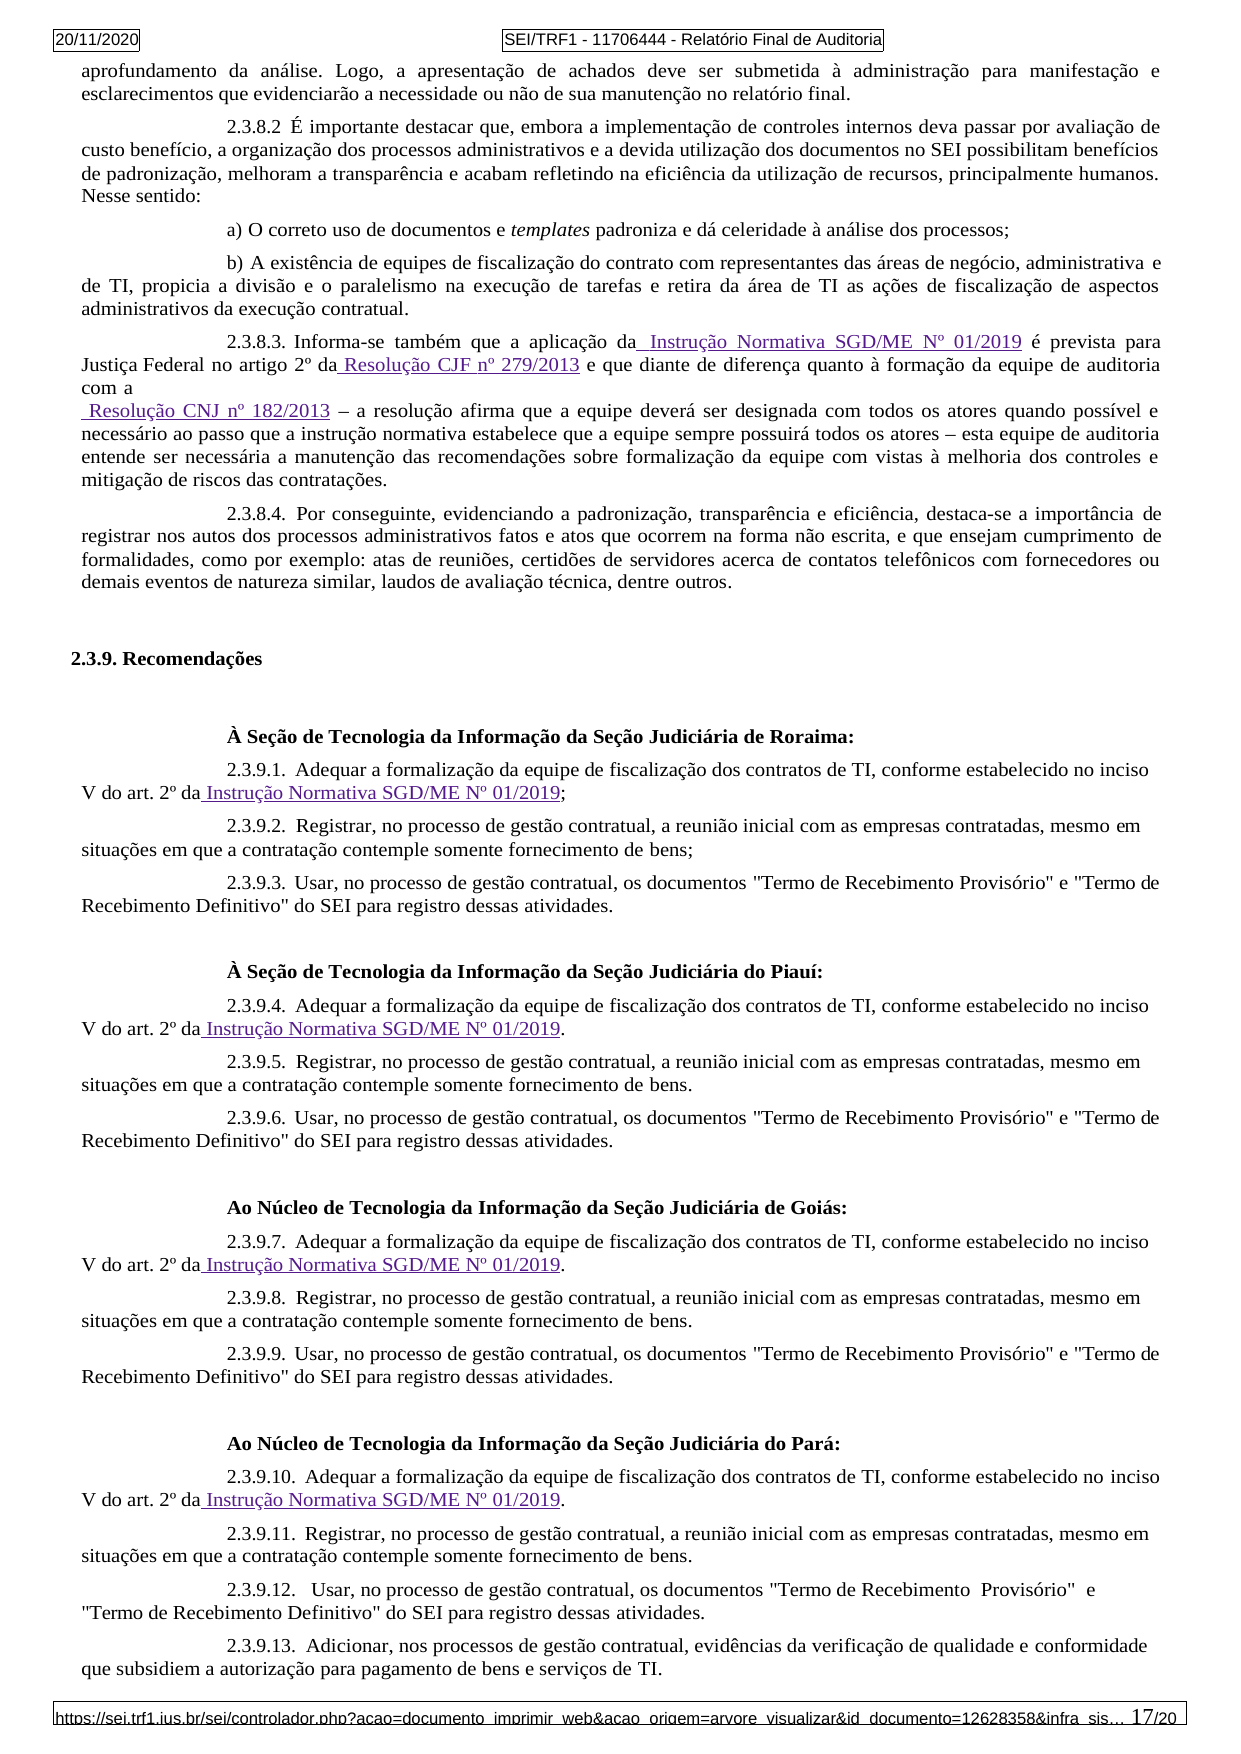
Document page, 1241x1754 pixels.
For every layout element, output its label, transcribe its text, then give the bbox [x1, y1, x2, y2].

list Adequar a formalização da equipe de fiscalização dos contratos de TI, conforme estabelecido no inciso V do art. 2º da Instrução Normativa SGD/ME Nº 01/2019. [81, 1465, 1162, 1511]
list É importante destacar que, embora a implementação de controles internos deva passar por avaliação de custo benefício, a organização dos processos administrativos e a devida utilização dos documentos no SEI possibilitam benefícios de padronização, melhoram a transparência e acabam refletindo na eficiência da utilização de recursos, principalmente humanos. Nesse sentido: [81, 115, 1162, 207]
subtitle Ao Núcleo de Tecnologia da Informação da Seção Judiciária do Pará: [227, 1432, 1194, 1454]
list Usar, no processo de gestão contratual, os documentos "Termo de Recebimento Provisório" e "Termo de Recebimento Definitivo" do SEI para registro dessas atividades. [81, 1342, 1161, 1388]
list Registrar, no processo de gestão contratual, a reunião inicial com as empresas contratadas, mesmo em situações em que a contratação contemple somente fornecimento de bens. [81, 1286, 1161, 1332]
text À Seção de Tecnologia da Informação da Seção Judiciária de Roraima: [227, 725, 1194, 747]
subtitle Ao Núcleo de Tecnologia da Informação da Seção Judiciária de Goiás: [227, 1196, 1194, 1219]
list Registrar, no processo de gestão contratual, a reunião inicial com as empresas contratadas, mesmo em situações em que a contratação contemple somente fornecimento de bens. [81, 1521, 1161, 1567]
list Usar, no processo de gestão contratual, os documentos "Termo de Recebimento Provisório" e "Termo de Recebimento Definitivo" do SEI para registro dessas atividades. [81, 871, 1161, 917]
list O correto uso de documentos e templates padroniza e dá celeridade à análise dos processos; [227, 218, 1194, 240]
list Por conseguinte, evidenciando a padronização, transparência e eficiência, destaca-se a importância de registrar nos autos dos processos administrativos fatos e atos que ocorrem na forma não escrita, e que ensejam cumprimento de formalidades, como por exemplo: atas de reuniões, certidões de servidores acerca de contatos telefônicos com fornecedores ou demais eventos de natureza similar, laudos de avaliação técnica, dentre outros. [81, 501, 1162, 593]
list Usar, no processo de gestão contratual, os documentos "Termo de Recebimento Provisório" e "Termo de Recebimento Definitivo" do SEI para registro dessas atividades. [81, 1578, 1161, 1623]
list Adequar a formalização da equipe de fiscalização dos contratos de TI, conforme estabelecido no inciso V do art. 2º da Instrução Normativa SGD/ME Nº 01/2019. [81, 1229, 1162, 1275]
subtitle À Seção de Tecnologia da Informação da Seção Judiciária do Piauí: [227, 960, 1194, 983]
subtitle Recomendações [71, 647, 1194, 670]
list A existência de equipes de fiscalização do contrato com representantes das áreas de negócio, administrativa e de TI, propicia a divisão e o paralelismo na execução de tarefas e retira da área de TI as ações de fiscalização de aspectos administrativos da execução contratual. [81, 251, 1161, 320]
text aprofundamento da análise. Logo, a apresentação de achados deve ser submetida à administração para manifestação e esclarecimentos que evidenciarão a necessidade ou não de sua manutenção no relatório final. [81, 59, 1162, 105]
list Informa-se também que a aplicação da Instrução Normativa SGD/ME Nº 01/2019 é prevista para Justiça Federal no artigo 2º da Resolução CJF nº 279/2013 e que diante de diferença quanto à formação da equipe de auditoria com a [81, 330, 1161, 399]
list Usar, no processo de gestão contratual, os documentos "Termo de Recebimento Provisório" e "Termo de Recebimento Definitivo" do SEI para registro dessas atividades. [81, 1106, 1161, 1152]
text Resolução CNJ nº 182/2013 – a resolução afirma que a equipe deverá ser designada com todos os atores quando possível e necessário ao passo que a instrução normativa estabelece que a equipe sempre possuirá todos os atores – esta equipe de auditoria entende ser necessária a manutenção das recomendações sobre formalização da equipe com vistas à melhoria dos controles e mitigação de riscos das contratações. [81, 399, 1161, 491]
list Adequar a formalização da equipe de fiscalização dos contratos de TI, conforme estabelecido no inciso V do art. 2º da Instrução Normativa SGD/ME Nº 01/2019; [81, 758, 1162, 804]
list Adicionar, nos processos de gestão contratual, evidências da verificação de qualidade e conformidade que subsidiem a autorização para pagamento de bens e serviços de TI. [81, 1634, 1162, 1680]
list Registrar, no processo de gestão contratual, a reunião inicial com as empresas contratadas, mesmo em situações em que a contratação contemple somente fornecimento de bens; [81, 814, 1161, 860]
list Registrar, no processo de gestão contratual, a reunião inicial com as empresas contratadas, mesmo em situações em que a contratação contemple somente fornecimento de bens. [81, 1050, 1161, 1096]
list Adequar a formalização da equipe de fiscalização dos contratos de TI, conforme estabelecido no inciso V do art. 2º da Instrução Normativa SGD/ME Nº 01/2019. [81, 994, 1162, 1040]
